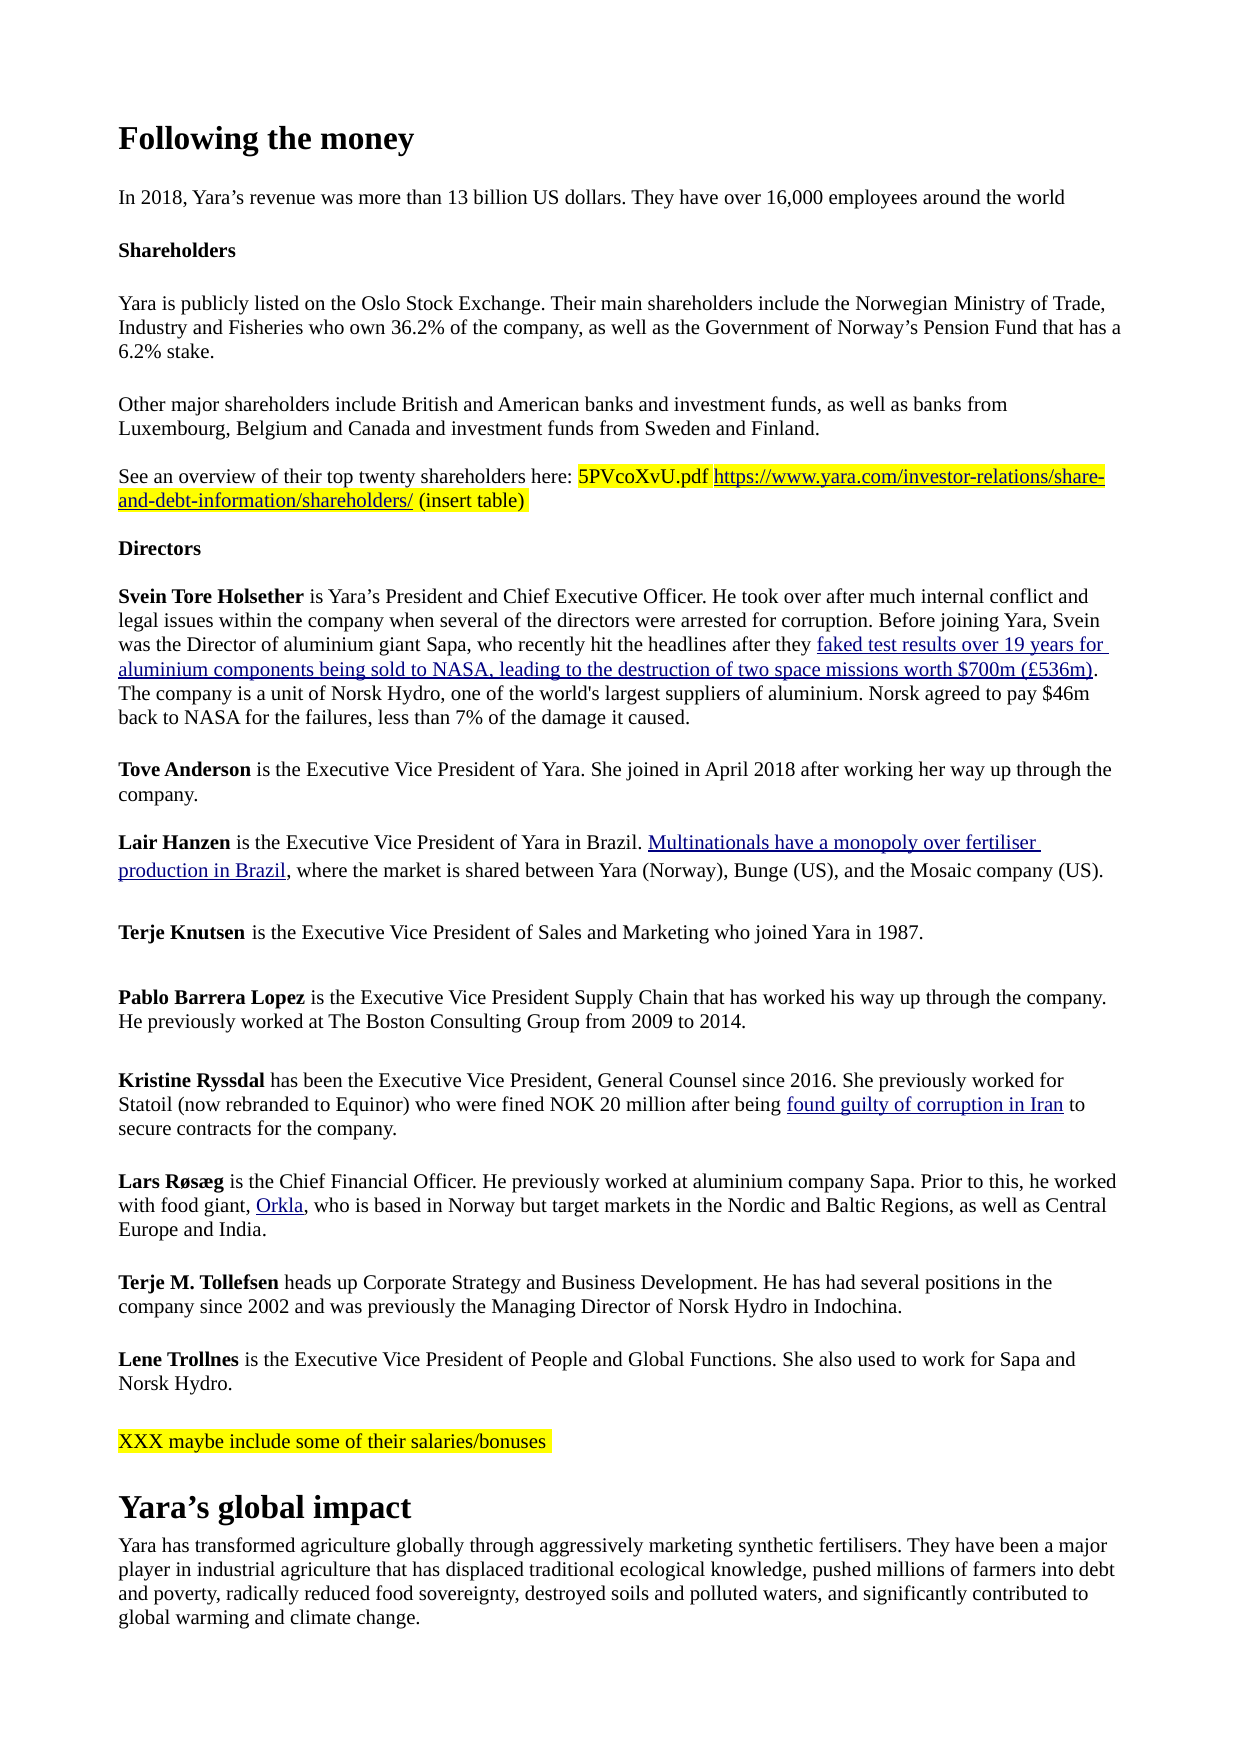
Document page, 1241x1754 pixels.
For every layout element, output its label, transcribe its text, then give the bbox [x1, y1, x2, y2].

text Tove Anderson is the Executive Vice President of Yara. She joined in April 2018 after working her way up through the company. [118, 757, 1122, 806]
text Following the money [118, 118, 1122, 156]
subtitle Lene Trollnes is the Executive Vice President of People and Global Functions. She also used to work for Sapa and Norsk Hydro. [118, 1347, 1122, 1395]
text In 2018, Yara’s revenue was more than 13 billion US dollars. They have over 16,000 employees around the world [118, 185, 1122, 209]
subtitle Lars Røsæg is the Chief Financial Officer. He previously worked at aluminium company Sapa. Prior to this, he worked with food giant, Orkla, who is based in Norway but target markets in the Nordic and Baltic Regions, as well as Central Europe and India. [118, 1169, 1122, 1241]
text Svein Tore Holsether is Yara’s President and Chief Executive Officer. He took over after much internal conflict and legal issues within the company when several of the directors were arrested for corruption. Before joining Yara, Svein was the Director of aluminium giant Sapa, who recently hit the headlines after they faked test results over 19 years for aluminium components being sold to NASA, leading to the destruction of two space missions worth $700m (£536m). The company is a unit of Norsk Hydro, one of the world's largest suppliers of aluminium. Norsk agreed to pay $46m back to NASA for the failures, less than 7% of the damage it caused. [118, 584, 1122, 729]
text XXX maybe include some of their salaries/bonuses [118, 1429, 1122, 1453]
text Terje Knutsen is the Executive Vice President of Sales and Marketing who joined Yara in 1987. [118, 916, 1122, 945]
text Yara is publicly listed on the Oslo Stock Exchange. Their main shareholders include the Norwegian Ministry of Trade, Industry and Fisheries who own 36.2% of the company, as well as the Government of Norway’s Pension Fund that has a 6.2% stake. [118, 291, 1122, 363]
text Other major shareholders include British and American banks and investment funds, as well as banks from Luxembourg, Belgium and Canada and investment funds from Sweden and Finland. [118, 392, 1122, 440]
subtitle Kristine Ryssdal has been the Executive Vice President, General Counsel since 2016. She previously worked for Statoil (now rebranded to Equinor) who were fined NOK 20 million after being found guilty of corruption in Iran to secure contracts for the company. [118, 1068, 1122, 1140]
text Shareholders [118, 238, 1122, 262]
text Lair Hanzen is the Executive Vice President of Yara in Brazil. Multinationals have a monopoly over fertiliser production in Brazil, where the market is shared between Yara (Norway), Bunge (US), and the Mosaic company (US). [118, 829, 1122, 882]
subtitle Terje M. Tollefsen heads up Corporate Strategy and Business Development. He has had several positions in the company since 2002 and was previously the Managing Director of Norsk Hydro in Indochina. [118, 1270, 1122, 1318]
subtitle Pablo Barrera Lopez is the Executive Vice President Supply Chain that has worked his way up through the company. He previously worked at The Boston Consulting Group from 2009 to 2014. [118, 985, 1122, 1033]
text Yara’s global impact [118, 1487, 1122, 1525]
text See an overview of their top twenty shareholders here: 5PVcoXvU.pdf https://www.yara.com/investor-relations/share-and-debt-information/shareholders/ (insert table) [118, 464, 1122, 512]
text Yara has transformed agriculture globally through aggressively marketing synthetic fertilisers. They have been a major player in industrial agriculture that has displaced traditional ecological knowledge, pushed millions of farmers into debt and poverty, radically reduced food sovereignty, destroyed soils and polluted waters, and significantly contributed to global warming and climate change. [118, 1533, 1122, 1629]
text Directors [118, 536, 1122, 560]
